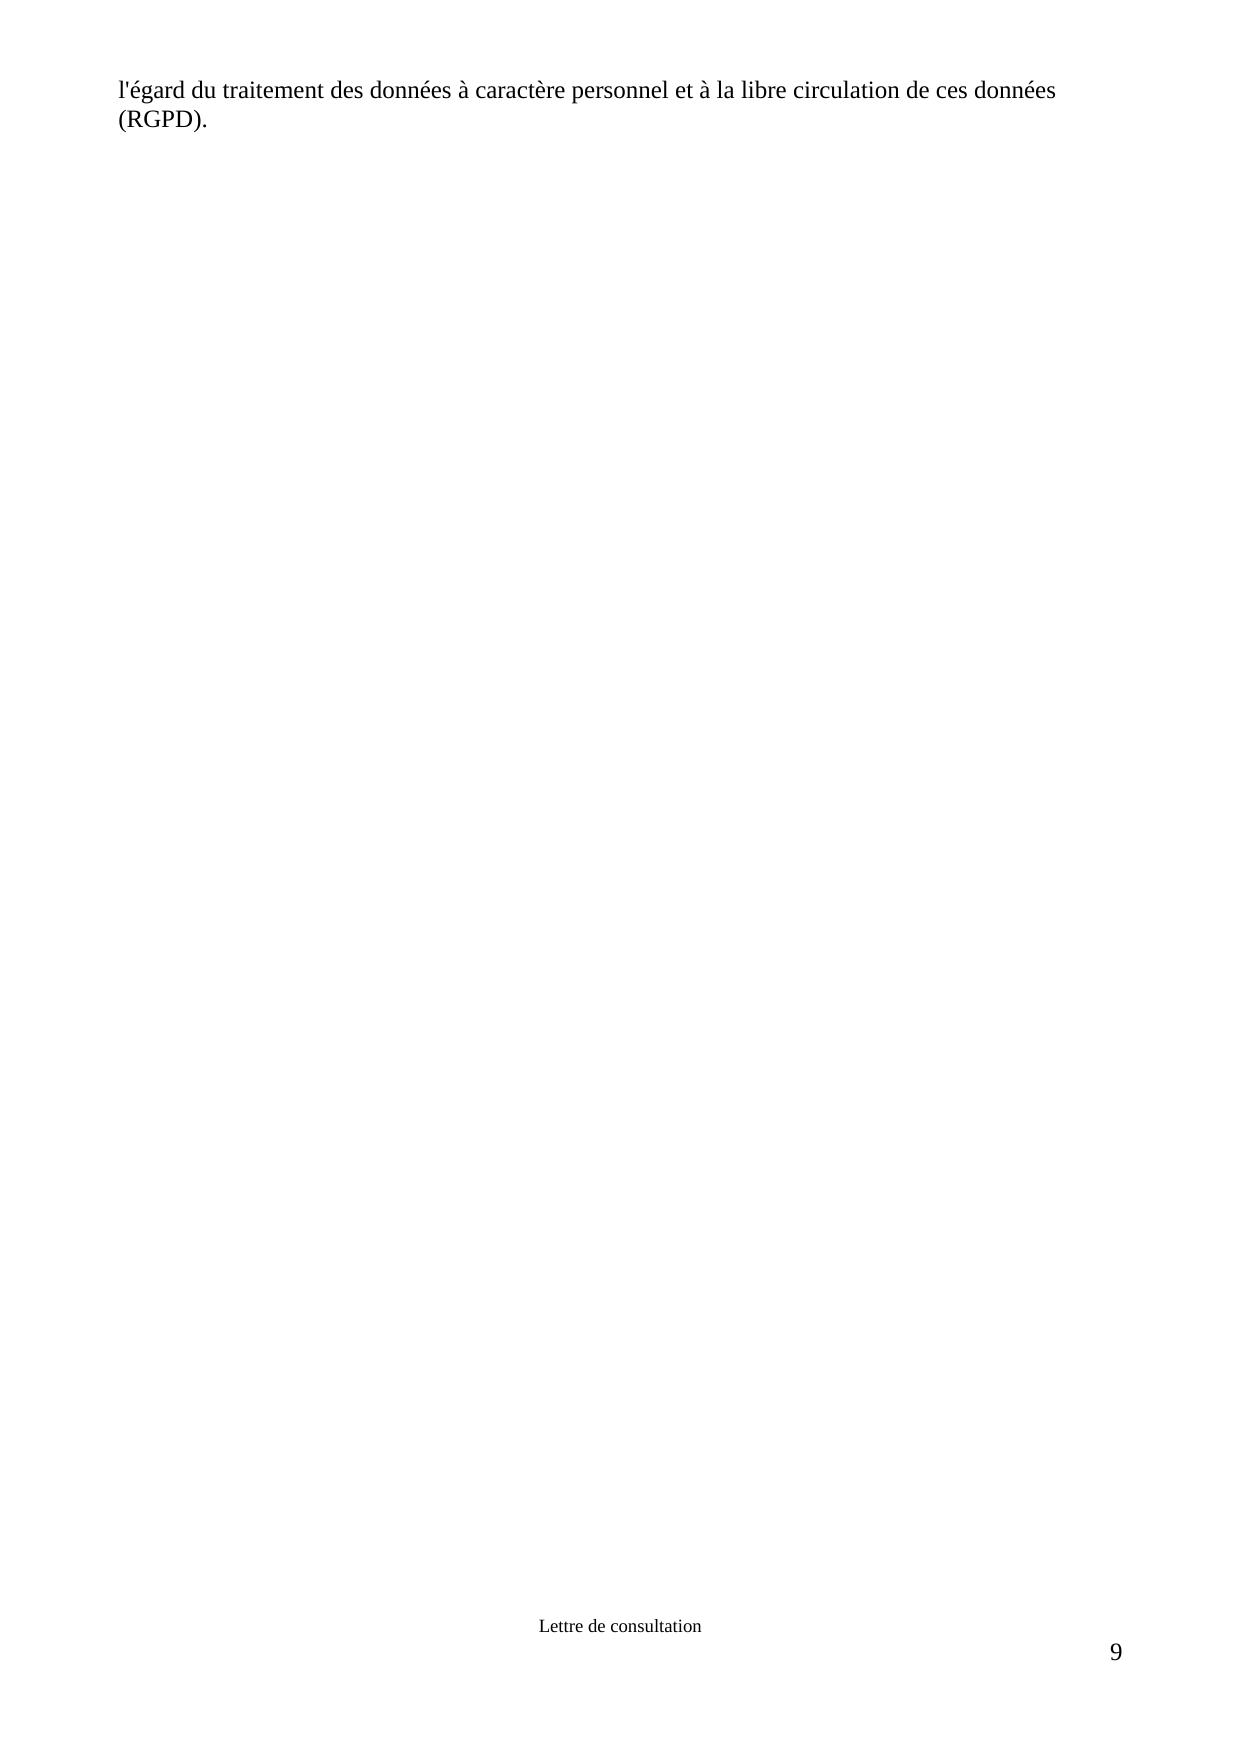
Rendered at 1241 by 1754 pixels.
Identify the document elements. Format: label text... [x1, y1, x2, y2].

text l'égard du traitement des données à caractère personnel et à la libre circulation de ces données (RGPD). [118, 75, 1122, 132]
